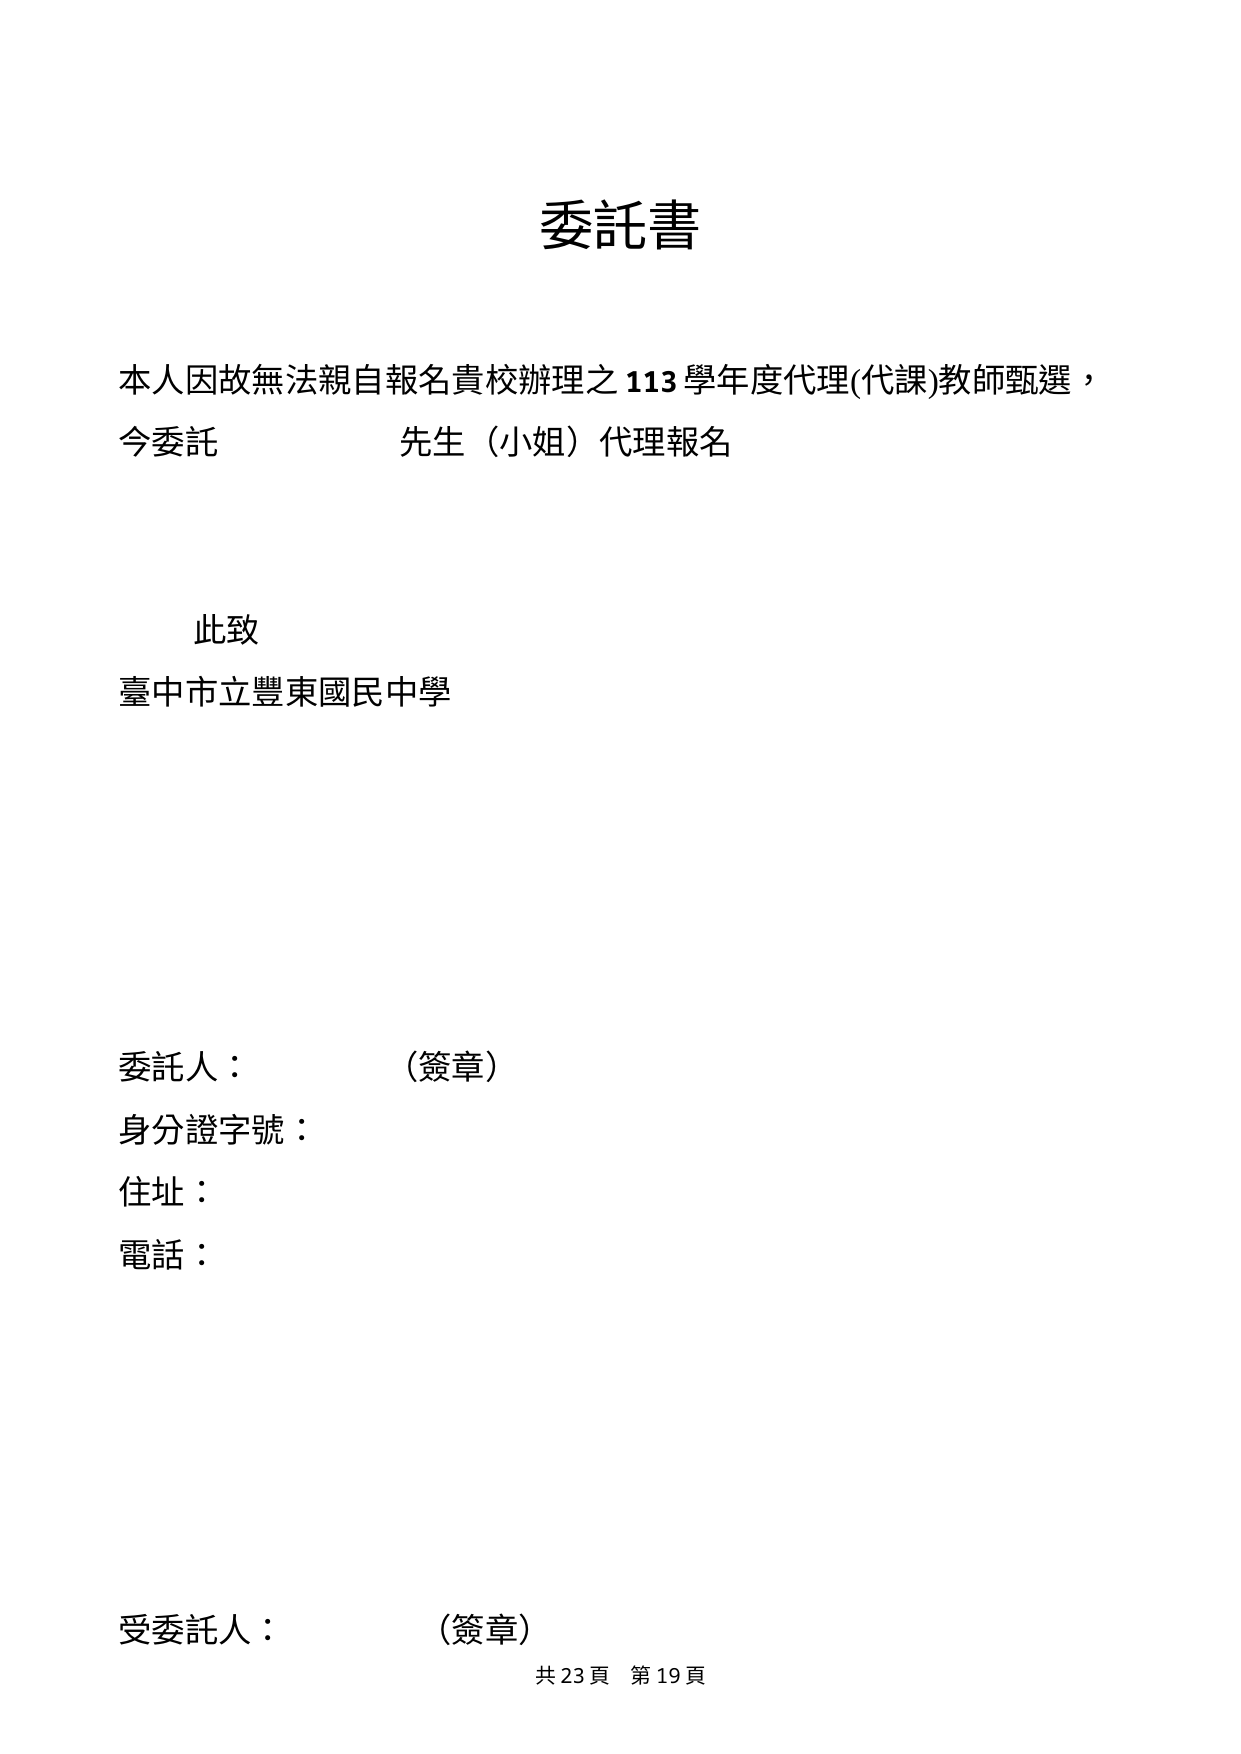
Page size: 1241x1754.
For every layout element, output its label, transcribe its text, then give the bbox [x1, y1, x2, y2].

text 電話： [118, 1211, 1122, 1273]
text 臺中市立豐東國民中學 [118, 648, 1122, 711]
text 此致 [118, 586, 1122, 648]
text 住址： [118, 1148, 1122, 1211]
text 委託人： （簽章） [118, 1023, 1122, 1086]
text 委託書 [118, 148, 1122, 273]
text 身分證字號： [118, 1086, 1122, 1148]
text 受委託人： （簽章） [118, 1586, 1122, 1648]
text 今委託 先生（小姐）代理報名 [118, 398, 1122, 461]
text 本人因故無法親自報名貴校辦理之113學年度代理(代課)教師甄選， [118, 336, 1122, 398]
